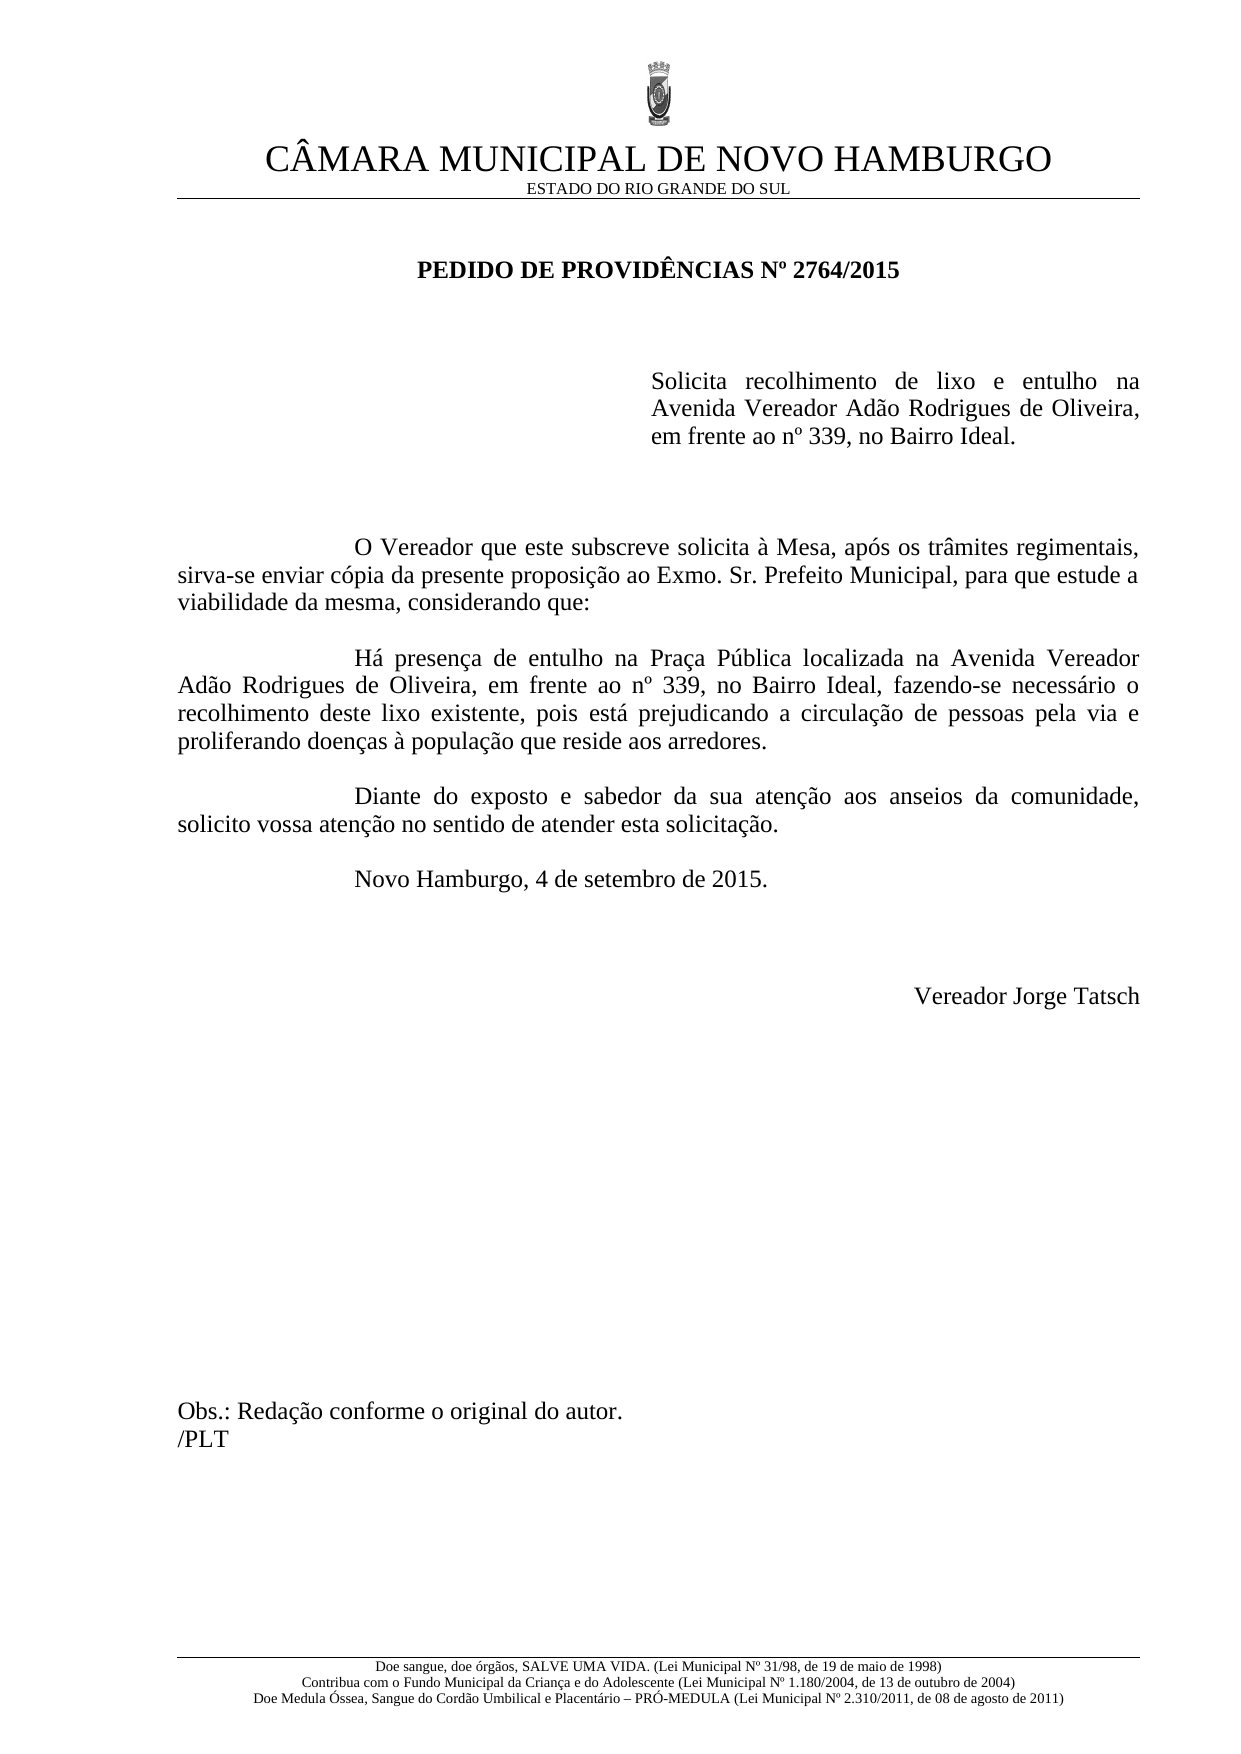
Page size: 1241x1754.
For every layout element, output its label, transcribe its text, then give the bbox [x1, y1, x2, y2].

text Há presença de entulho na Praça Pública localizada na Avenida Vereador Adão Rodrigues de Oliveira, em frente ao nº 339, no Bairro Ideal, fazendo-se necessário o recolhimento deste lixo existente, pois está prejudicando a circulação de pessoas pela via e proliferando doenças à população que reside aos arredores. [177, 644, 1140, 755]
text Vereador Jorge Tatsch [177, 982, 1140, 1009]
text O Vereador que este subscreve solicita à Mesa, após os trâmites regimentais, sirva-se enviar cópia da presente proposição ao Exmo. Sr. Prefeito Municipal, para que estude a viabilidade da mesma, considerando que: [177, 533, 1140, 616]
text Solicita recolhimento de lixo e entulho na Avenida Vereador Adão Rodrigues de Oliveira, em frente ao nº 339, no Bairro Ideal. [651, 367, 1140, 450]
text Novo Hamburgo, 4 de setembro de 2015. [177, 866, 1140, 893]
text /PLT [177, 1425, 1140, 1453]
text PEDIDO DE PROVIDÊNCIAS Nº 2764/2015 [177, 256, 1140, 284]
text Diante do exposto e sabedor da sua atenção aos anseios da comunidade, solicito vossa atenção no sentido de atender esta solicitação. [177, 782, 1140, 838]
text Obs.: Redação conforme o original do autor. [177, 1397, 1140, 1425]
